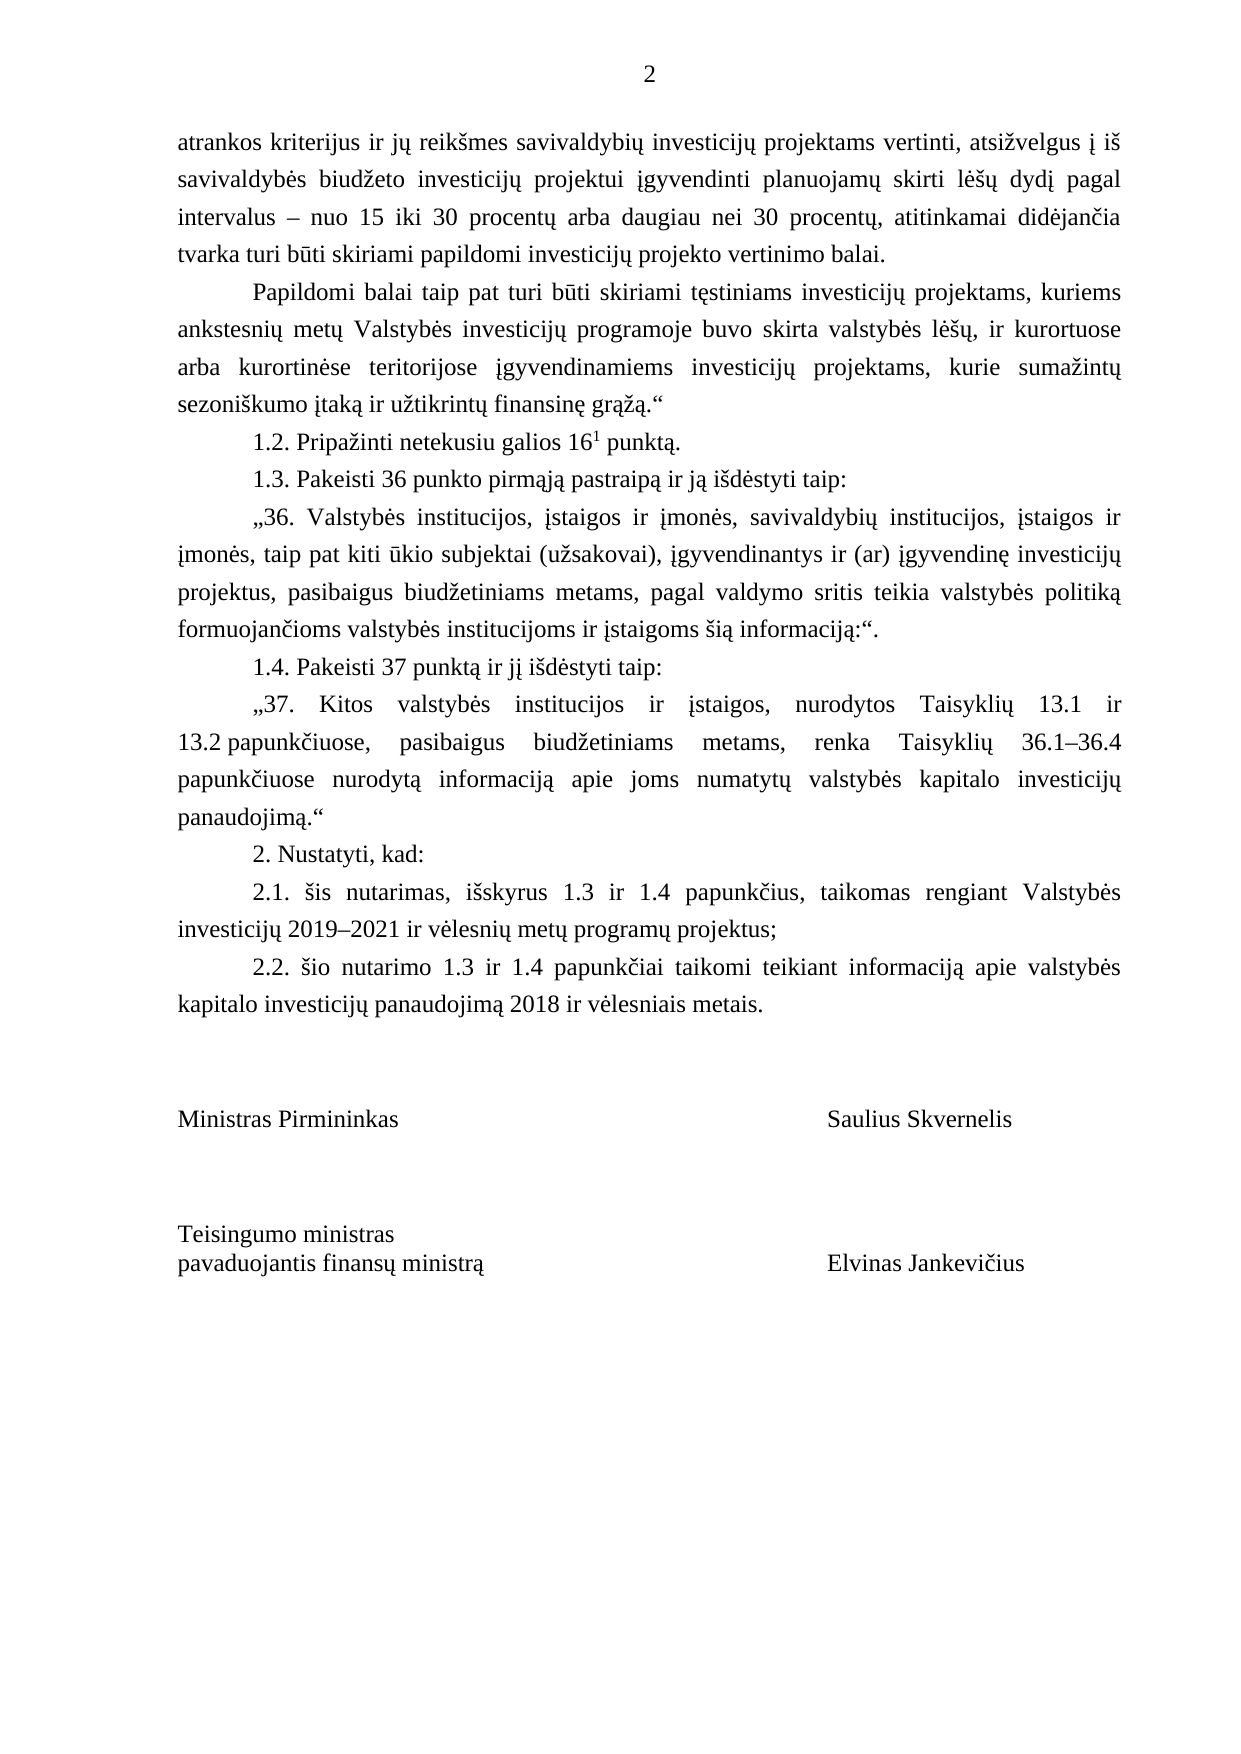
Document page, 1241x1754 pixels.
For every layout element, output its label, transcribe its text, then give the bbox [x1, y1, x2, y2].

text 2.1. šis nutarimas, išskyrus 1.3 ir 1.4 papunkčius, taikomas rengiant Valstybės investicijų 2019–2021 ir vėlesnių metų programų projektus; [177, 868, 1122, 943]
text pavaduojantis finansų ministrą Elvinas Jankevičius [177, 1248, 1122, 1277]
text 2.2. šio nutarimo 1.3 ir 1.4 papunkčiai taikomi teikiant informaciją apie valstybės kapitalo investicijų panaudojimą 2018 ir vėlesniais metais. [177, 943, 1122, 1018]
text Ministras Pirmininkas Saulius Skvernelis [177, 1104, 1122, 1133]
text atrankos kriterijus ir jų reikšmes savivaldybių investicijų projektams vertinti, atsižvelgus į iš savivaldybės biudžeto investicijų projektui įgyvendinti planuojamų skirti lėšų dydį pagal intervalus – nuo 15 iki 30 procentų arba daugiau nei 30 procentų, atitinkamai didėjančia tvarka turi būti skiriami papildomi investicijų projekto vertinimo balai. [177, 118, 1122, 268]
text Papildomi balai taip pat turi būti skiriami tęstiniams investicijų projektams, kuriems ankstesnių metų Valstybės investicijų programoje buvo skirta valstybės lėšų, ir kurortuose arba kurortinėse teritorijose įgyvendinamiems investicijų projektams, kurie sumažintų sezoniškumo įtaką ir užtikrintų finansinę grąžą.“ [177, 268, 1122, 418]
text 2. Nustatyti, kad: [177, 831, 1122, 868]
text „37. Kitos valstybės institucijos ir įstaigos, nurodytos Taisyklių 13.1 ir 13.2 papunkčiuose, pasibaigus biudžetiniams metams, renka Taisyklių 36.1–36.4 papunkčiuose nurodytą informaciją apie joms numatytų valstybės kapitalo investicijų panaudojimą.“ [177, 681, 1122, 831]
text 1.2. Pripažinti netekusiu galios 161 punktą. [177, 418, 1122, 456]
text 1.4. Pakeisti 37 punktą ir jį išdėstyti taip: [177, 643, 1122, 681]
text „36. Valstybės institucijos, įstaigos ir įmonės, savivaldybių institucijos, įstaigos ir įmonės, taip pat kiti ūkio subjektai (užsakovai), įgyvendinantys ir (ar) įgyvendinę investicijų projektus, pasibaigus biudžetiniams metams, pagal valdymo sritis teikia valstybės politiką formuojančioms valstybės institucijoms ir įstaigoms šią informaciją:“. [177, 493, 1122, 643]
text Teisingumo ministras [177, 1219, 1122, 1248]
text 1.3. Pakeisti 36 punkto pirmąją pastraipą ir ją išdėstyti taip: [177, 456, 1122, 493]
